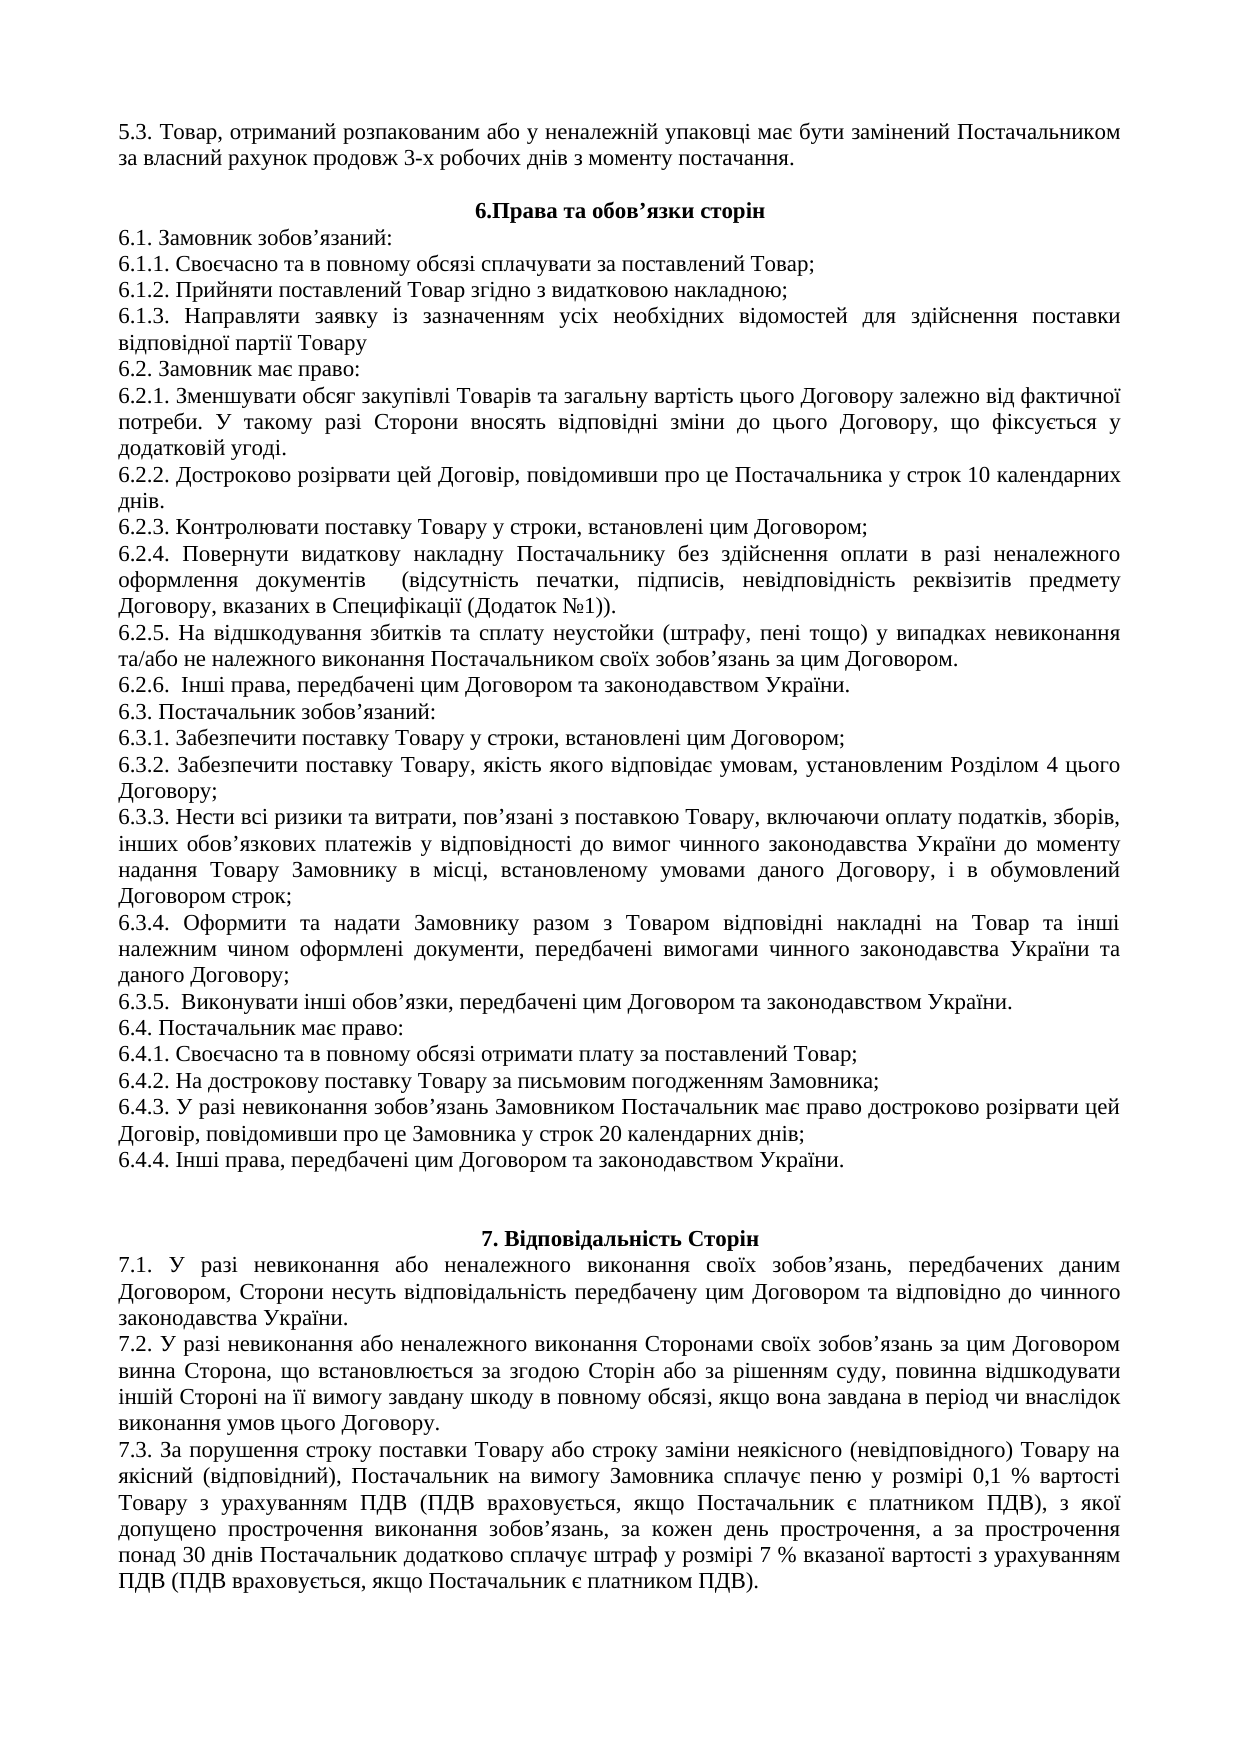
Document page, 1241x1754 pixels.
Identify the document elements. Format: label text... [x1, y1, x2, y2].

text 7.2. У разі невиконання або неналежного виконання Сторонами своїх зобов’язань за цим Договором винна Сторона, що встановлюється за згодою Сторін або за рішенням суду, повинна відшкодувати іншій Стороні на її вимогу завдану шкоду в повному обсязі, якщо вона завдана в період чи внаслідок виконання умов цього Договору. [118, 1330, 1122, 1436]
text 6.3.3. Нести всі ризики та витрати, пов’язані з поставкою Товару, включаючи оплату податків, зборів, інших обов’язкових платежів у відповідності до вимог чинного законодавства України до моменту надання Товару Замовнику в місці, встановленому умовами даного Договору, і в обумовлений Договором строк; [118, 803, 1122, 909]
text 6.2.1. Зменшувати обсяг закупівлі Товарів та загальну вартість цього Договору залежно від фактичної потреби. У такому разі Сторони вносять відповідні зміни до цього Договору, що фіксується у додатковій угоді. [118, 382, 1122, 461]
text 6.1. Замовник зобов’язаний: [118, 223, 1122, 250]
text 6.4.3. У разі невиконання зобов’язань Замовником Постачальник має право достроково розірвати цей Договір, повідомивши про це Замовника у строк 20 календарних днів; [118, 1093, 1122, 1146]
text 6.2.2. Достроково розірвати цей Договір, повідомивши про це Постачальника у строк 10 календарних днів. [118, 461, 1122, 513]
text 6.3.5. Виконувати інші обов’язки, передбачені цим Договором та законодавством України. [118, 988, 1122, 1014]
text 6.4.4. Інші права, передбачені цим Договором та законодавством України. [118, 1146, 1122, 1172]
text 6.4.1. Своєчасно та в повному обсязі отримати плату за поставлений Товар; [118, 1041, 1122, 1067]
text 6.2.5. На відшкодування збитків та сплату неустойки (штрафу, пені тощо) у випадках невиконання та/або не належного виконання Постачальником своїх зобов’язань за цим Договором. [118, 619, 1122, 672]
text 6.2.3. Контролювати поставку Товару у строки, встановлені цим Договором; [118, 513, 1122, 540]
text 7. Відповідальність Сторін [118, 1225, 1122, 1251]
text 6.2.6. Інші права, передбачені цим Договором та законодавством України. [118, 672, 1122, 698]
text 6.3.2. Забезпечити поставку Товару, якість якого відповідає умовам, установленим Розділом 4 цього Договору; [118, 751, 1122, 803]
text 6.1.2. Прийняти поставлений Товар згідно з видатковою накладною; [118, 276, 1122, 303]
text 6.3.1. Забезпечити поставку Товару у строки, встановлені цим Договором; [118, 724, 1122, 751]
text 6.3. Постачальник зобов’язаний: [118, 698, 1122, 724]
text 7.1. У разі невиконання або неналежного виконання своїх зобов’язань, передбачених даним Договором, Сторони несуть відповідальність передбачену цим Договором та відповідно до чинного законодавства України. [118, 1251, 1122, 1330]
text 6.4.2. На дострокову поставку Товару за письмовим погодженням Замовника; [118, 1067, 1122, 1093]
text 7.3. За порушення строку поставки Товару або строку заміни неякісного (невідповідного) Товару на якісний (відповідний), Постачальник на вимогу Замовника сплачує пеню у розмірі 0,1 % вартості Товару з урахуванням ПДВ (ПДВ враховується, якщо Постачальник є платником ПДВ), з якої допущено прострочення виконання зобов’язань, за кожен день прострочення, а за прострочення понад 30 днів Постачальник додатково сплачує штраф у розмірі 7 % вказаної вартості з урахуванням ПДВ (ПДВ враховується, якщо Постачальник є платником ПДВ). [118, 1436, 1122, 1594]
text 6.2.4. Повернути видаткову накладну Постачальнику без здійснення оплати в разі неналежного оформлення документів (відсутність печатки, підписів, невідповідність реквізитів предмету Договору, вказаних в Специфікації (Додаток №1)). [118, 540, 1122, 619]
text 6.1.1. Своєчасно та в повному обсязі сплачувати за поставлений Товар; [118, 250, 1122, 276]
text 6.Права та обов’язки сторін [118, 197, 1122, 223]
text 6.2. Замовник має право: [118, 355, 1122, 382]
text 5.3. Товар, отриманий розпакованим або у неналежній упаковці має бути замінений Постачальником за власний рахунок продовж 3-х робочих днів з моменту постачання. [118, 118, 1122, 171]
text 6.3.4. Оформити та надати Замовнику разом з Товаром відповідні накладні на Товар та інші належним чином оформлені документи, передбачені вимогами чинного законодавства України та даного Договору; [118, 909, 1122, 988]
text 6.1.3. Направляти заявку із зазначенням усіх необхідних відомостей для здійснення поставки відповідної партії Товару [118, 303, 1122, 355]
text 6.4. Постачальник має право: [118, 1014, 1122, 1041]
